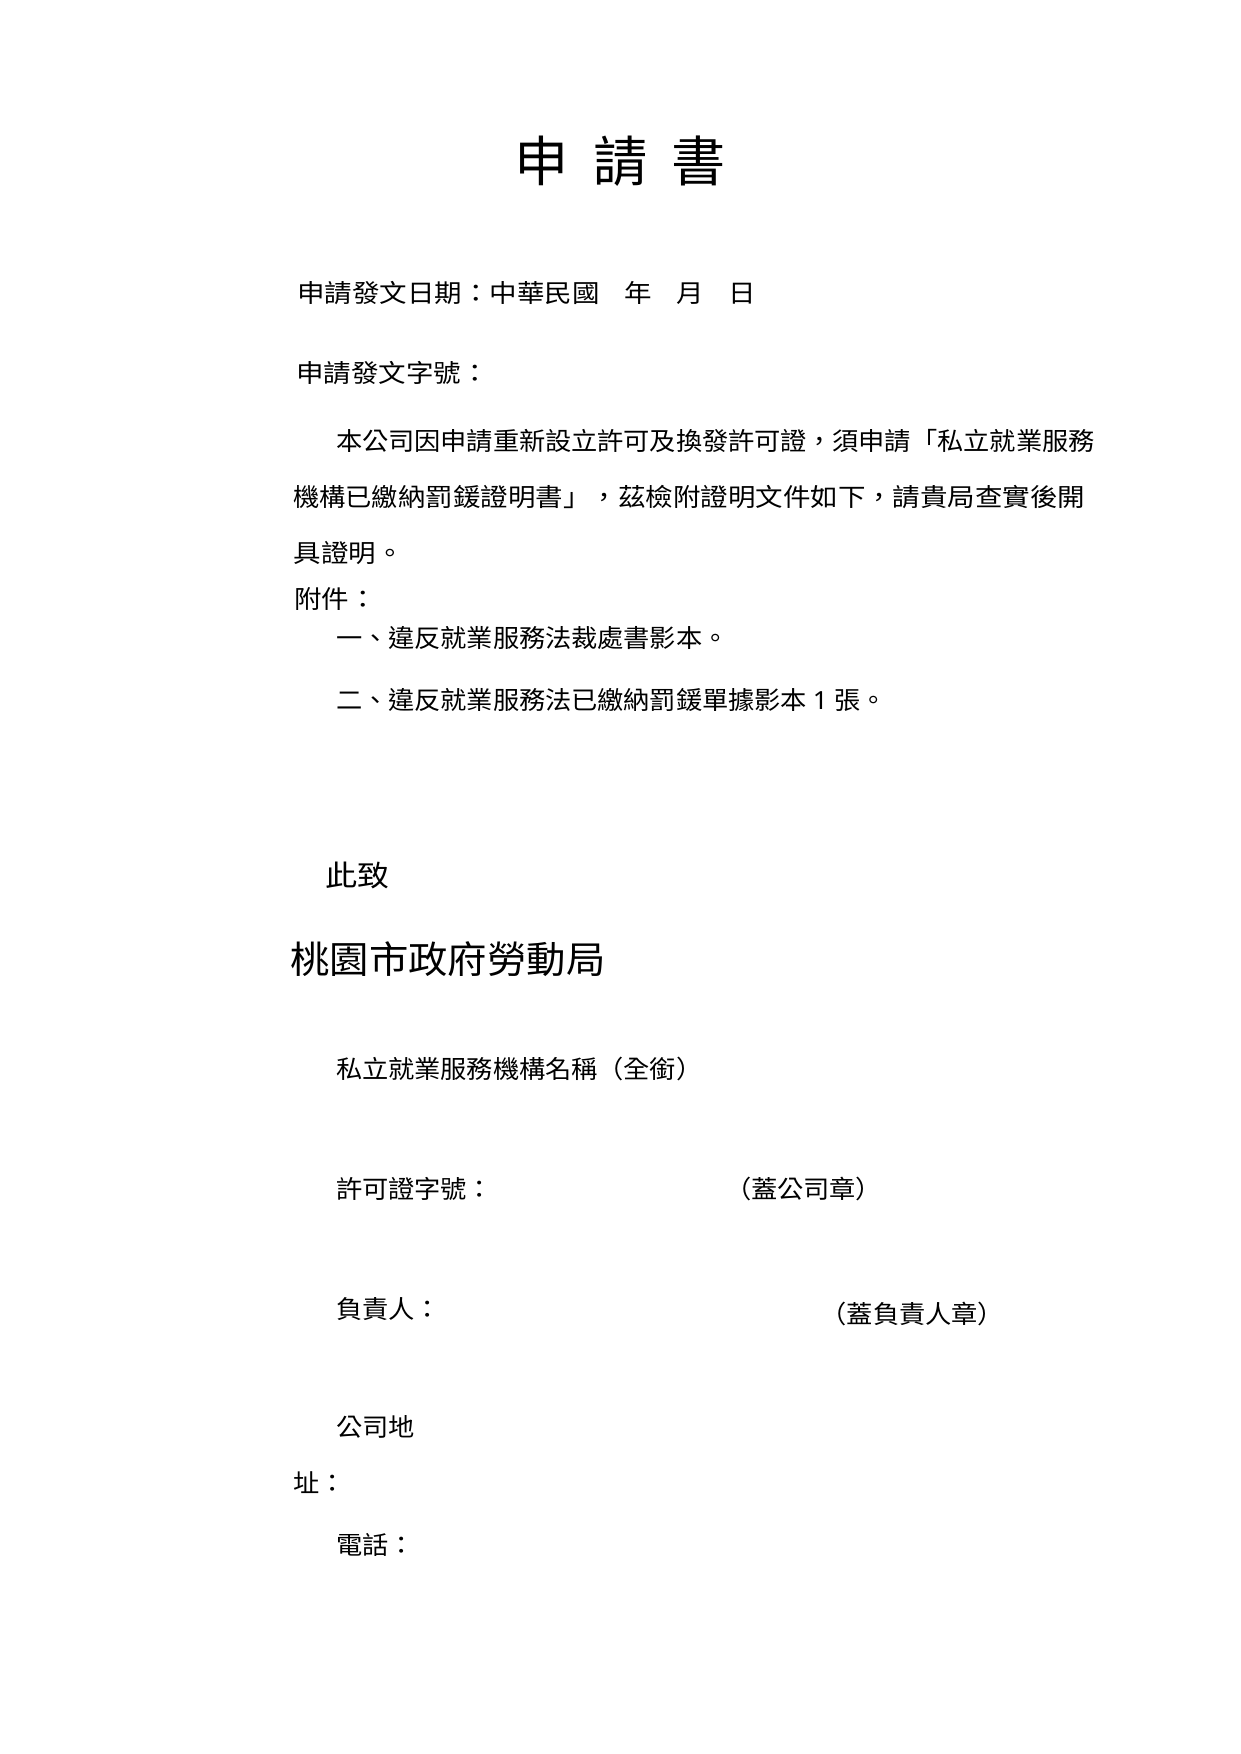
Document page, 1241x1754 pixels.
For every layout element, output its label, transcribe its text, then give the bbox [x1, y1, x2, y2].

subtitle 此致 [325, 853, 1122, 895]
text 二、違反就業服務法已繳納罰鍰單據影本 1 張。 [293, 680, 1112, 716]
text 附件： [294, 590, 1122, 613]
text 負責人： [293, 1289, 429, 1382]
text 桃園市政府勞動局 [290, 930, 1122, 984]
text 公司地址： [293, 1407, 429, 1500]
text 申請發文日期：中華民國 年 月 日 [297, 274, 1122, 310]
text 申 請 書 [118, 119, 1122, 197]
text 電話： [293, 1525, 429, 1561]
text 一、違反就業服務法裁處書影本。 [293, 618, 1112, 655]
text 許可證字號： （蓋公司章） [293, 1169, 1112, 1206]
text 私立就業服務機構名稱（全銜） [293, 1050, 1112, 1086]
text 申請發文字號： [296, 353, 1122, 390]
text （蓋負責人章） [778, 1295, 1112, 1331]
text 本公司因申請重新設立許可及換發許可證，須申請「私立就業服務機構已繳納罰鍰證明書」，茲檢附證明文件如下，請貴局查實後開具證明。 [293, 422, 1112, 570]
